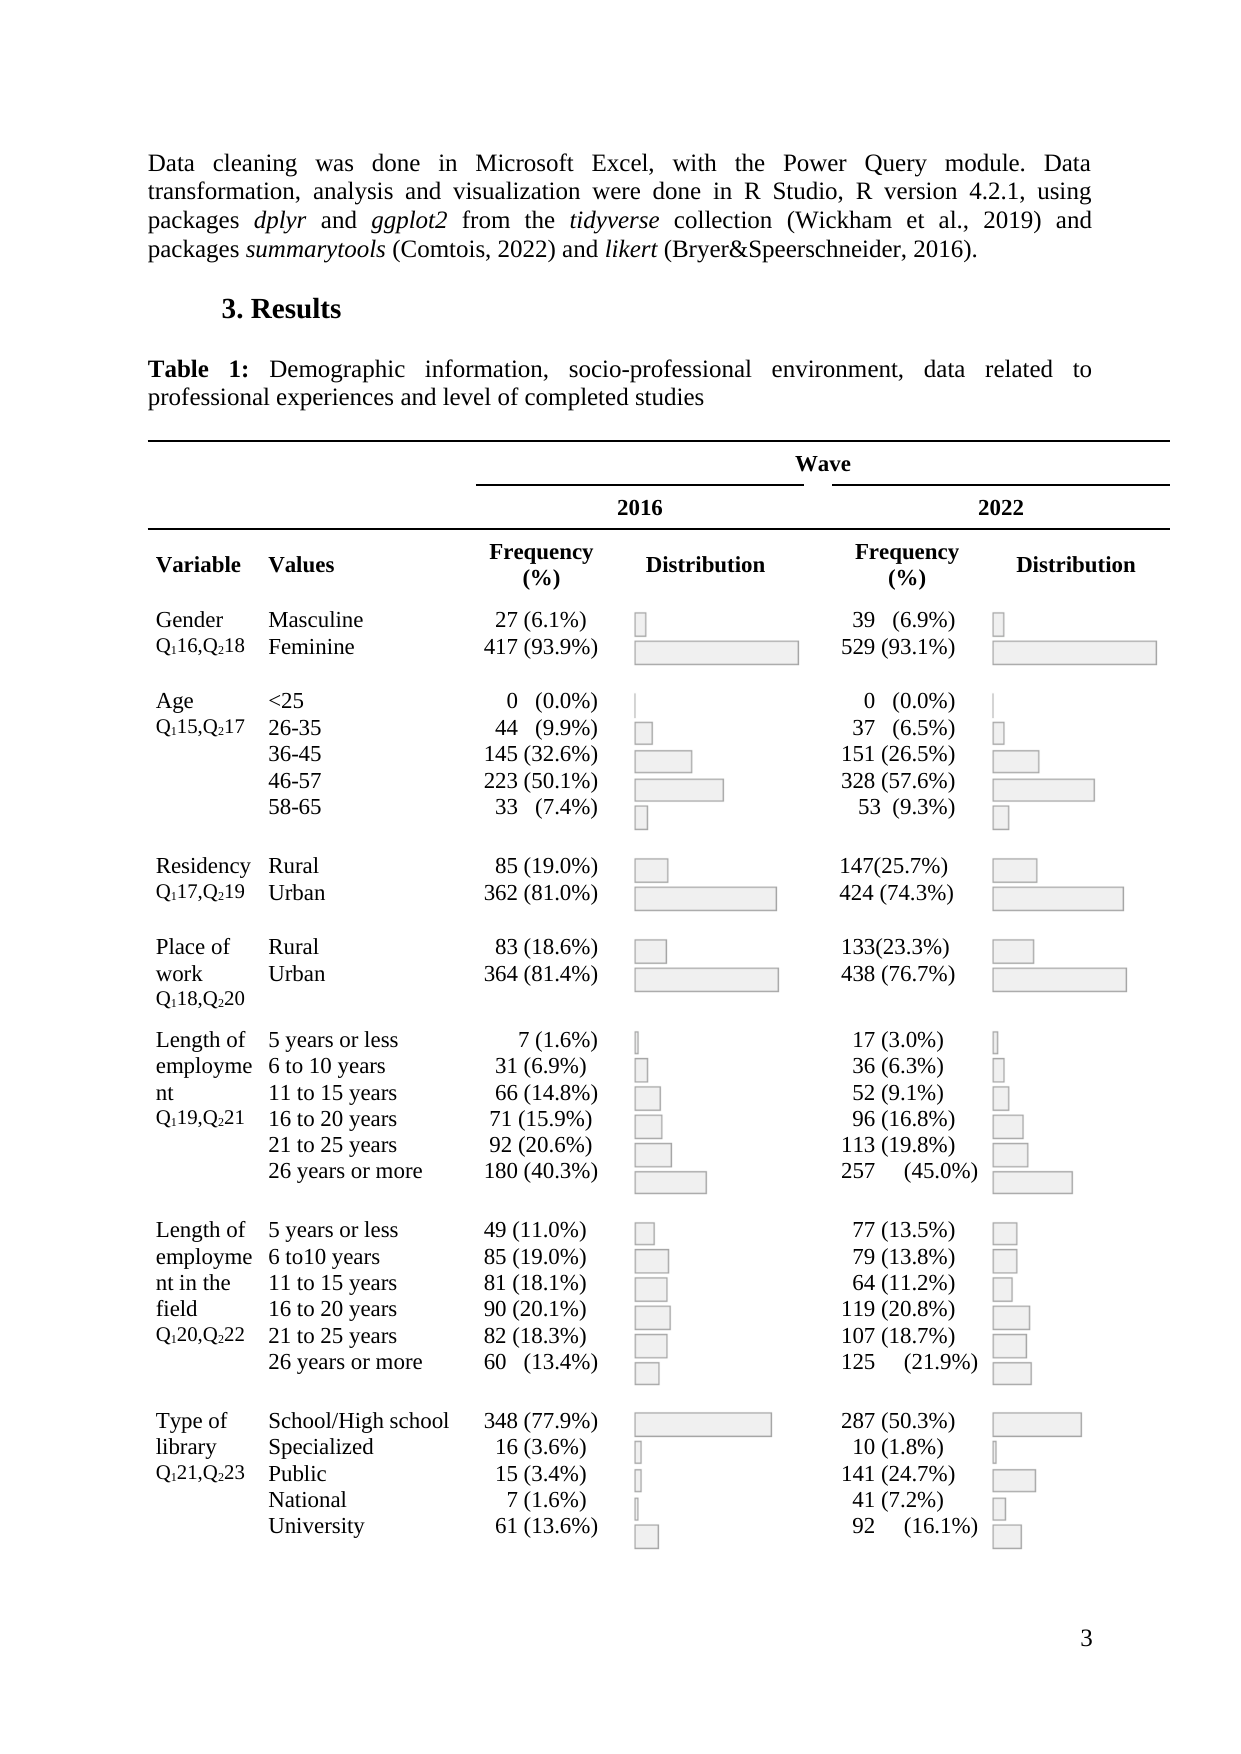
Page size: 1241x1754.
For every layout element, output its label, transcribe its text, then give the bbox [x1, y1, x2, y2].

table_cell [607, 926, 804, 1018]
table_cell Residency Q117,Q219 [148, 844, 260, 926]
table_header [148, 442, 260, 484]
table_cell Distribution [982, 530, 1169, 598]
table_cell Type of library Q121,Q223 [148, 1399, 260, 1564]
table_cell 348 (77.9%) 16 (3.6%) 15 (3.4%) 7 (1.6%) 61 (13.6%) [476, 1399, 607, 1564]
table_cell Values [260, 530, 476, 598]
table_cell [148, 484, 260, 528]
table_cell [607, 1209, 804, 1399]
table_cell 5 years or less 6 to 10 years 11 to 15 years 16 to 20 years 21 to 25 years 26 years or more [260, 1018, 476, 1209]
table_cell Frequency (%) [832, 530, 982, 598]
table_cell [804, 1018, 832, 1209]
picture [983, 933, 1137, 999]
table_cell 0 (0.0%) 44 (9.9%) 145 (32.6%) 223 (50.1%) 33 (7.4%) [476, 680, 607, 844]
table_cell Rural Urban [260, 844, 476, 926]
table_cell School/High school Specialized Public National University [260, 1399, 476, 1564]
table_cell Variable [148, 530, 260, 598]
table_cell Place of work Q118,Q220 [148, 926, 260, 1018]
table_cell [982, 680, 1169, 844]
picture [625, 933, 788, 999]
text Data cleaning was done in Microsoft Excel, with the Power Query module. Data transformation, analysis and visualization were done in R Studio, R version 4.2.1, using packages dplyr and ggplot2 from the tidyverse collection (Wickham et al., 2019) and packages summarytools (Comtois, 2022) and likert (Bryer&Speerschneider, 2016). [148, 148, 1092, 263]
table_cell 27 (6.1%) 417 (93.9%) [476, 599, 607, 680]
table_cell Age Q115,Q217 [148, 680, 260, 844]
table_cell [607, 1018, 804, 1209]
table_cell [804, 926, 832, 1018]
table_cell [260, 484, 476, 528]
table_cell Distribution [607, 530, 804, 598]
table_cell 147(25.7%) 424 (74.3%) [832, 844, 982, 926]
table_cell [607, 680, 804, 844]
table_cell Length of employment in the field Q120,Q222 [148, 1209, 260, 1399]
table_header [260, 442, 476, 484]
table_cell [804, 1399, 832, 1564]
table_cell 7 (1.6%) 31 (6.9%) 66 (14.8%) 71 (15.9%) 92 (20.6%) 180 (40.3%) [476, 1018, 607, 1209]
text Table 1: Demographic information, socio-professional environment, data related to professional experiences and level of completed studies [148, 354, 1092, 411]
picture [625, 1407, 782, 1556]
table_cell Frequency (%) [476, 530, 607, 598]
picture [625, 1216, 681, 1392]
picture [983, 852, 1134, 918]
table_cell 5 years or less 6 to10 years 11 to 15 years 16 to 20 years 21 to 25 years 26 years or more [260, 1209, 476, 1399]
picture [983, 687, 1105, 837]
picture [983, 1407, 1092, 1556]
table_cell [982, 1209, 1169, 1399]
table_cell [982, 1399, 1169, 1564]
table_cell Length of employment Q119,Q221 [148, 1018, 260, 1209]
table_cell [982, 1018, 1169, 1209]
table_cell 85 (19.0%) 362 (81.0%) [476, 844, 607, 926]
picture [625, 687, 734, 837]
table_cell 2016 [476, 486, 804, 528]
picture [983, 606, 1167, 672]
table_cell 17 (3.0%) 36 (6.3%) 52 (9.1%) 96 (16.8%) 113 (19.8%) 257 (45.0%) [832, 1018, 982, 1209]
table_cell [982, 599, 1169, 680]
picture [625, 1025, 717, 1201]
table_cell <25 26-35 36-45 46-57 58-65 [260, 680, 476, 844]
table_cell [607, 844, 804, 926]
table_cell [982, 844, 1169, 926]
table_cell 0 (0.0%) 37 (6.5%) 151 (26.5%) 328 (57.6%) 53 (9.3%) [832, 680, 982, 844]
table_cell [804, 599, 832, 680]
table_cell Rural Urban [260, 926, 476, 1018]
table_cell 49 (11.0%) 85 (19.0%) 81 (18.1%) 90 (20.1%) 82 (18.3%) 60 (13.4%) [476, 1209, 607, 1399]
table_cell 287 (50.3%) 10 (1.8%) 141 (24.7%) 41 (7.2%) 92 (16.1%) [832, 1399, 982, 1564]
table_cell [982, 926, 1169, 1018]
table_cell Gender Q116,Q218 [148, 599, 260, 680]
table_cell 83 (18.6%) 364 (81.4%) [476, 926, 607, 1018]
table_header Wave [476, 442, 1169, 484]
table_cell [607, 599, 804, 680]
table_cell [607, 1399, 804, 1564]
picture [983, 1025, 1083, 1201]
table_cell [804, 1209, 832, 1399]
table_cell [804, 844, 832, 926]
table_cell [804, 484, 832, 528]
table_cell Masculine Feminine [260, 599, 476, 680]
picture [983, 1216, 1042, 1392]
picture [625, 606, 804, 672]
table_cell 39 (6.9%) 529 (93.1%) [832, 599, 982, 680]
table_cell 133(23.3%) 438 (76.7%) [832, 926, 982, 1018]
table_cell 2022 [832, 486, 1169, 528]
text 3. Results [148, 291, 1092, 325]
table_cell [804, 680, 832, 844]
table_cell [804, 530, 832, 598]
picture [625, 852, 787, 918]
table_cell 77 (13.5%) 79 (13.8%) 64 (11.2%) 119 (20.8%) 107 (18.7%) 125 (21.9%) [832, 1209, 982, 1399]
